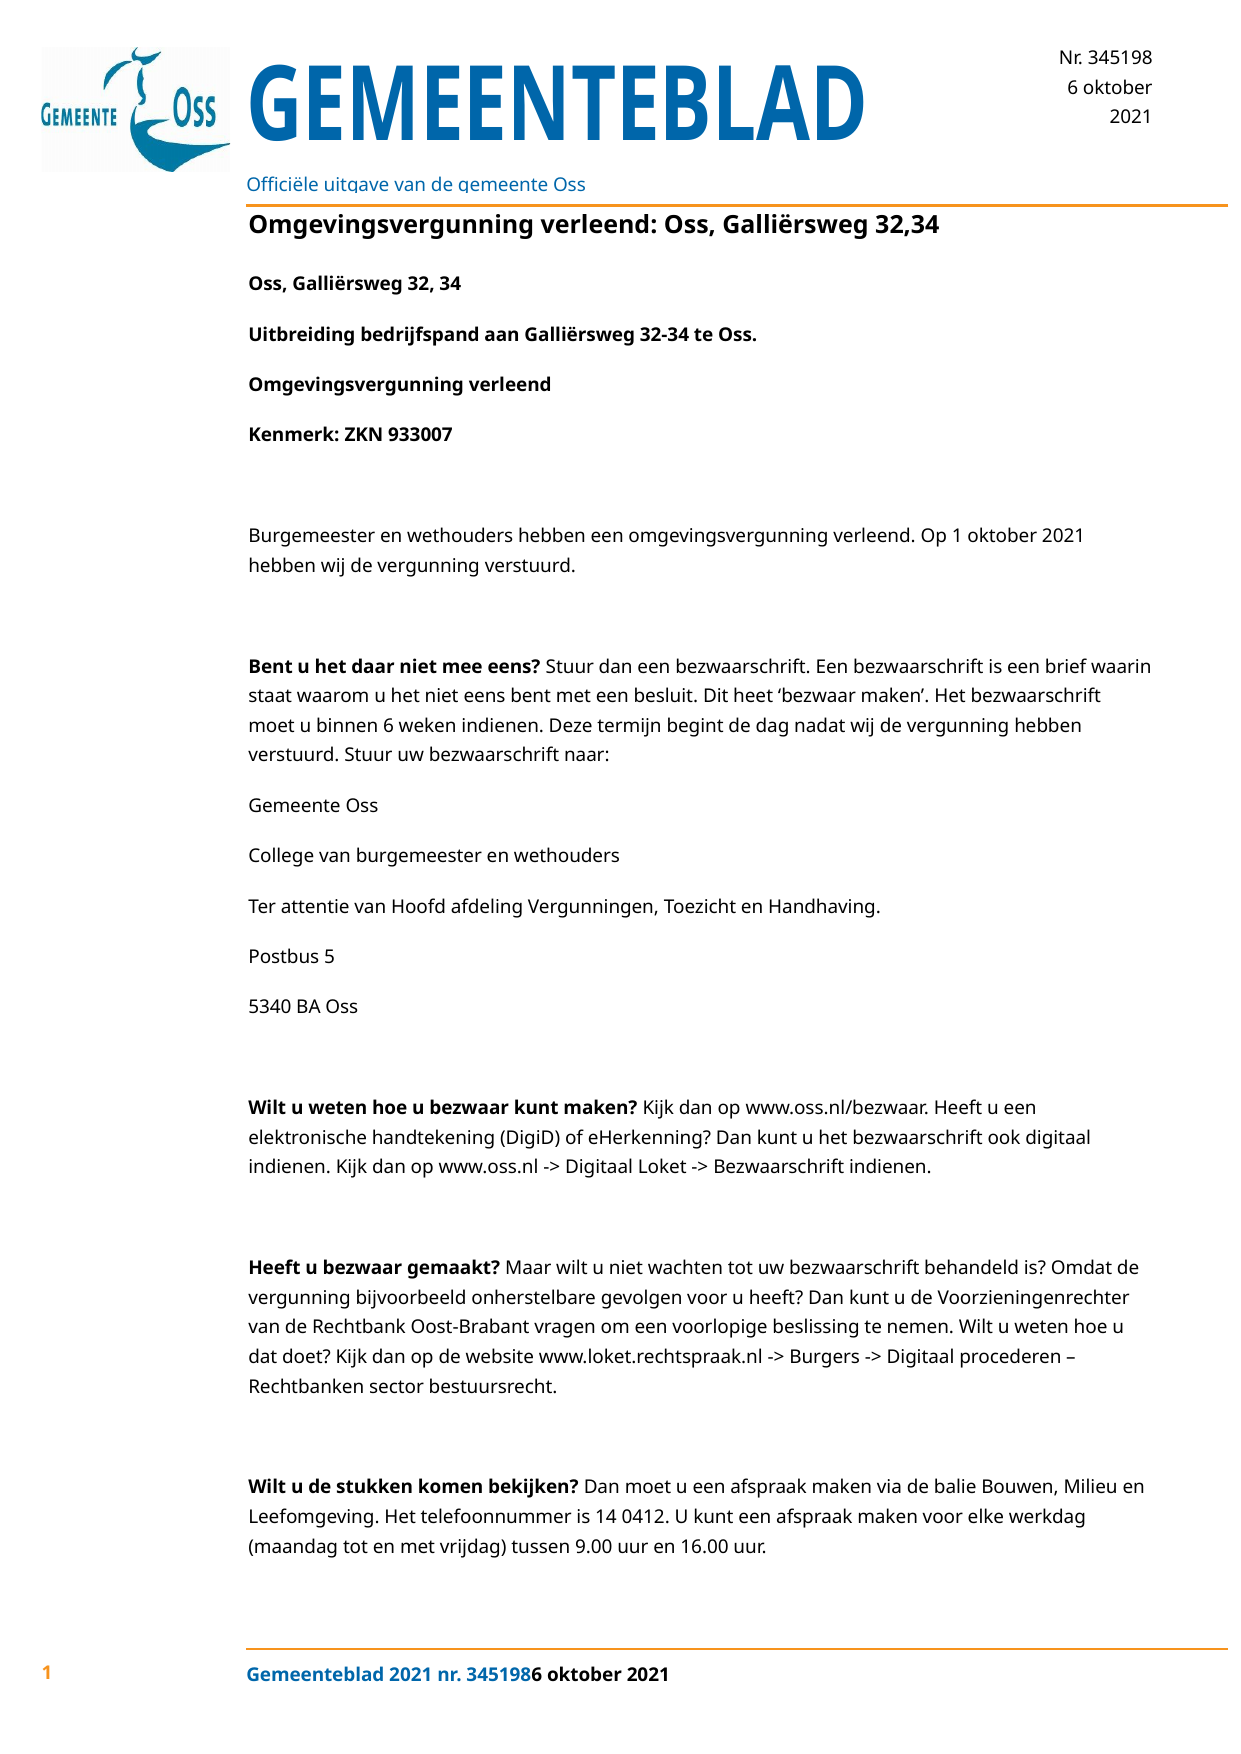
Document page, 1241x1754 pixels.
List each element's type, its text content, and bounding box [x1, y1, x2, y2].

text Gemeente Oss [248, 792, 1152, 818]
text Bent u het daar niet mee eens? Stuur dan een bezwaarschrift. Een bezwaarschrift is een brief waarin staat waarom u het niet eens bent met een besluit. Dit heet ‘bezwaar maken’. Het bezwaarschrift moet u binnen 6 weken indienen. Deze termijn begint de dag nadat wij de vergunning hebben verstuurd. Stuur uw bezwaarschrift naar: [248, 653, 1152, 767]
text Uitbreiding bedrijfspand aan Galliërsweg 32-34 te Oss. [248, 321, 1152, 346]
text Wilt u weten hoe u bezwaar kunt maken? Kijk dan op www.oss.nl/bezwaar. Heeft u een elektronische handtekening (DigiD) of eHerkenning? Dan kunt u het bezwaarschrift ook digitaal indienen. Kijk dan op www.oss.nl -> Digitaal Loket -> Bezwaarschrift indienen. [248, 1094, 1152, 1179]
text 5340 BA Oss [248, 994, 1152, 1019]
text Postbus 5 [248, 943, 1152, 969]
text Oss, Galliërsweg 32, 34 [248, 270, 1152, 296]
text Omgevingsvergunning verleend [248, 371, 1152, 397]
picture [41, 47, 231, 172]
text Burgemeester en wethouders hebben een omgevingsvergunning verleend. Op 1 oktober 2021 hebben wij de vergunning verstuurd. [248, 522, 1152, 578]
text College van burgemeester en wethouders [248, 842, 1152, 868]
text Wilt u de stukken komen bekijken? Dan moet u een afspraak maken via de balie Bouwen, Milieu en Leefomgeving. Het telefoonnummer is 14 0412. U kunt een afspraak maken voor elke werkdag (maandag tot en met vrijdag) tussen 9.00 uur en 16.00 uur. [248, 1474, 1152, 1558]
text Ter attentie van Hoofd afdeling Vergunningen, Toezicht en Handhaving. [248, 893, 1152, 918]
text Kenmerk: ZKN 933007 [248, 422, 1152, 447]
text Omgevingsvergunning verleend: Oss, Galliërsweg 32,34 [248, 207, 1152, 241]
text Heeft u bezwaar gemaakt? Maar wilt u niet wachten tot uw bezwaarschrift behandeld is? Omdat de vergunning bijvoorbeeld onherstelbare gevolgen voor u heeft? Dan kunt u de Voorzieningenrechter van de Rechtbank Oost-Brabant vragen om een voorlopige beslissing te nemen. Wilt u weten hoe u dat doet? Kijk dan op de website www.loket.rechtspraak.nl -> Burgers -> Digitaal procederen – Rechtbanken sector bestuursrecht. [248, 1254, 1152, 1398]
